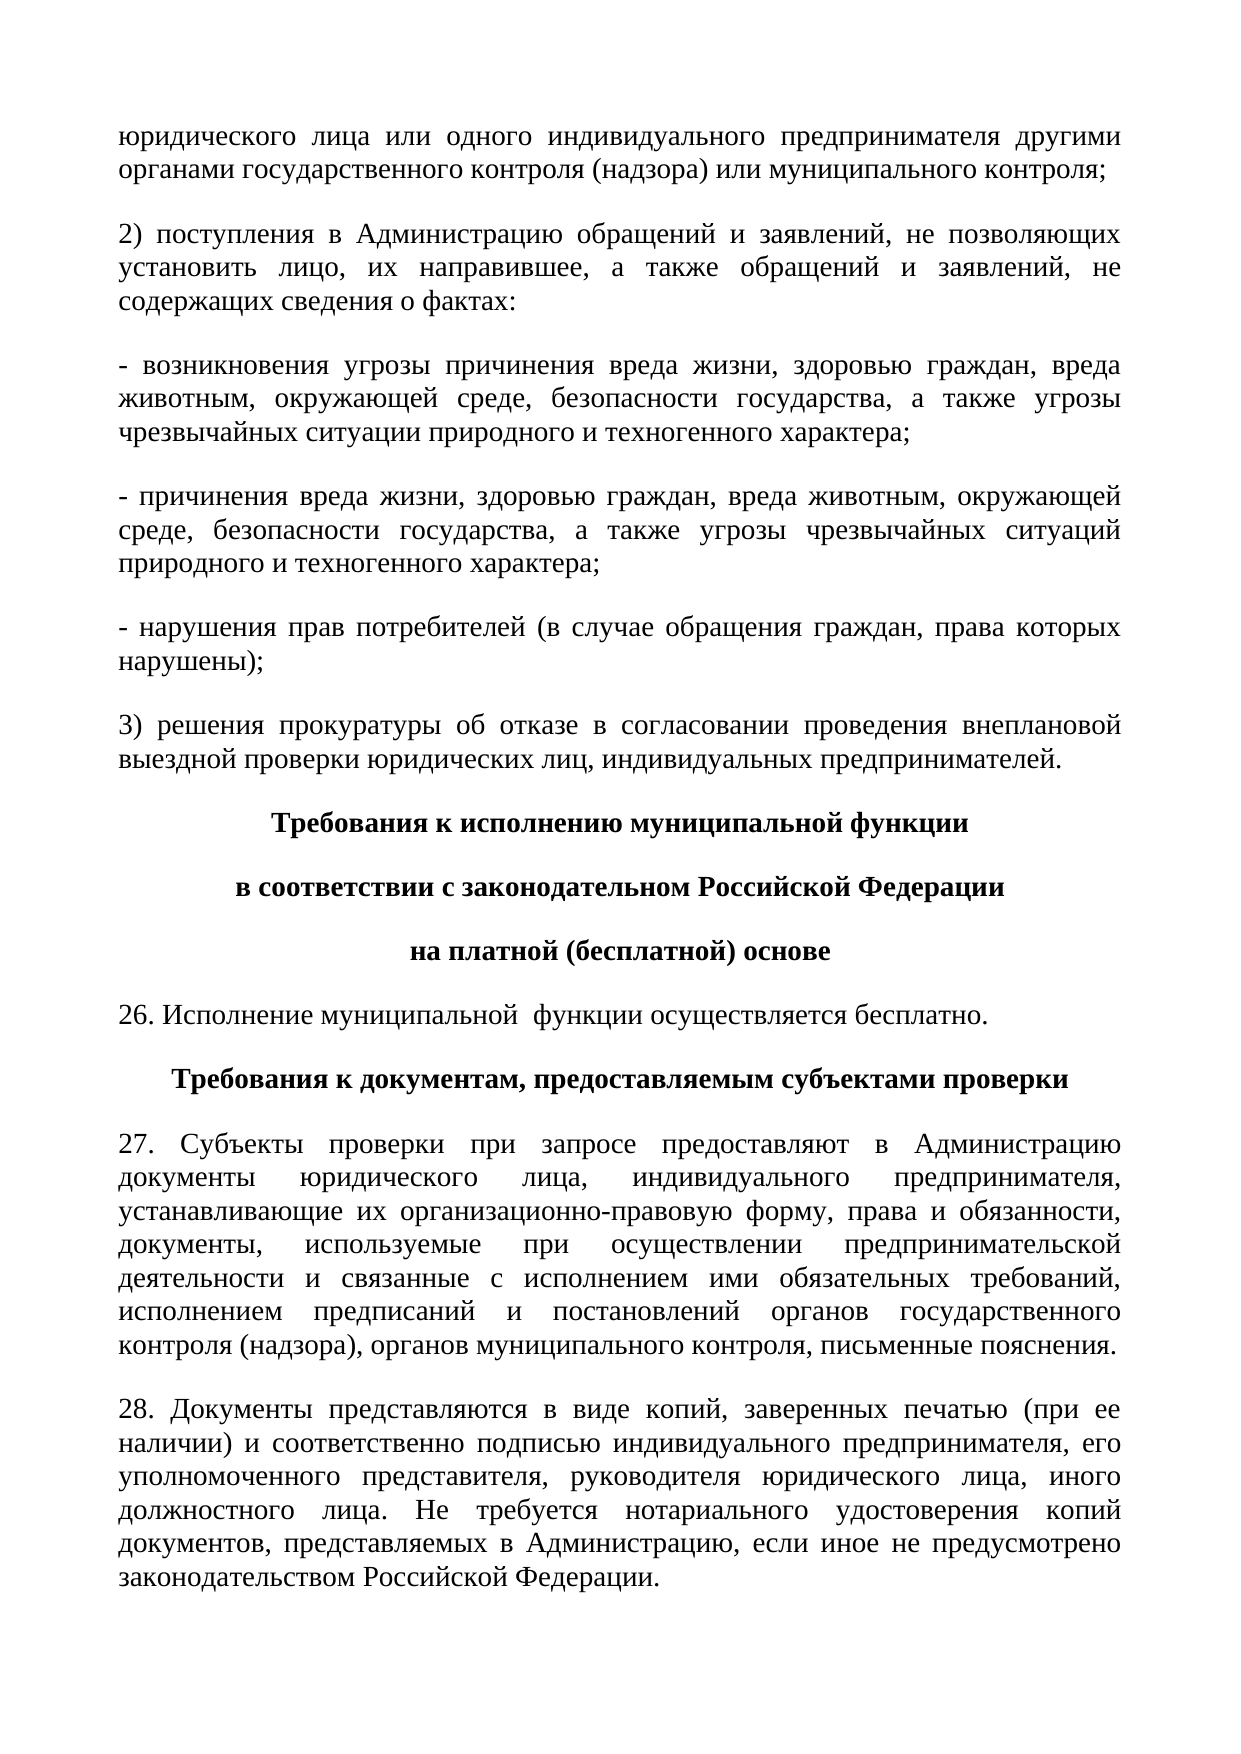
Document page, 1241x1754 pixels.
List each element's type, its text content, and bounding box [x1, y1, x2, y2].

text - причинения вреда жизни, здоровью граждан, вреда животным, окружающей среде, безопасности государства, а также угрозы чрезвычайных ситуаций природного и техногенного характера; [118, 478, 1122, 579]
text - возникновения угрозы причинения вреда жизни, здоровью граждан, вреда животным, окружающей среде, безопасности государства, а также угрозы чрезвычайных ситуации природного и техногенного характера; [118, 347, 1122, 448]
text на платной (бесплатной) основе [118, 933, 1122, 967]
text 26. Исполнение муниципальной функции осуществляется бесплатно. [118, 997, 1122, 1031]
text юридического лица или одного индивидуального предпринимателя другими органами государственного контроля (надзора) или муниципального контроля; [118, 118, 1122, 185]
text Требования к документам, предоставляемым субъектами проверки [118, 1062, 1122, 1095]
text - нарушения прав потребителей (в случае обращения граждан, права которых нарушены); [118, 609, 1122, 677]
text 2) поступления в Администрацию обращений и заявлений, не позволяющих установить лицо, их направившее, а также обращений и заявлений, не содержащих сведения о фактах: [118, 216, 1122, 316]
text 3) решения прокуратуры об отказе в согласовании проведения внеплановой выездной проверки юридических лиц, индивидуальных предпринимателей. [118, 707, 1122, 774]
text в соответствии с законодательном Российской Федерации [118, 869, 1122, 903]
text Требования к исполнению муниципальной функции [118, 805, 1122, 838]
text 28. Документы представляются в виде копий, заверенных печатью (при ее наличии) и соответственно подписью индивидуального предпринимателя, его уполномоченного представителя, руководителя юридического лица, иного должностного лица. Не требуется нотариального удостоверения копий документов, представляемых в Администрацию, если иное не предусмотрено законодательством Российской Федерации. [118, 1391, 1122, 1592]
text 27. Субъекты проверки при запросе предоставляют в Администрацию документы юридического лица, индивидуального предпринимателя, устанавливающие их организационно-правовую форму, права и обязанности, документы, используемые при осуществлении предпринимательской деятельности и связанные с исполнением ими обязательных требований, исполнением предписаний и постановлений органов государственного контроля (надзора), органов муниципального контроля, письменные пояснения. [118, 1126, 1122, 1361]
